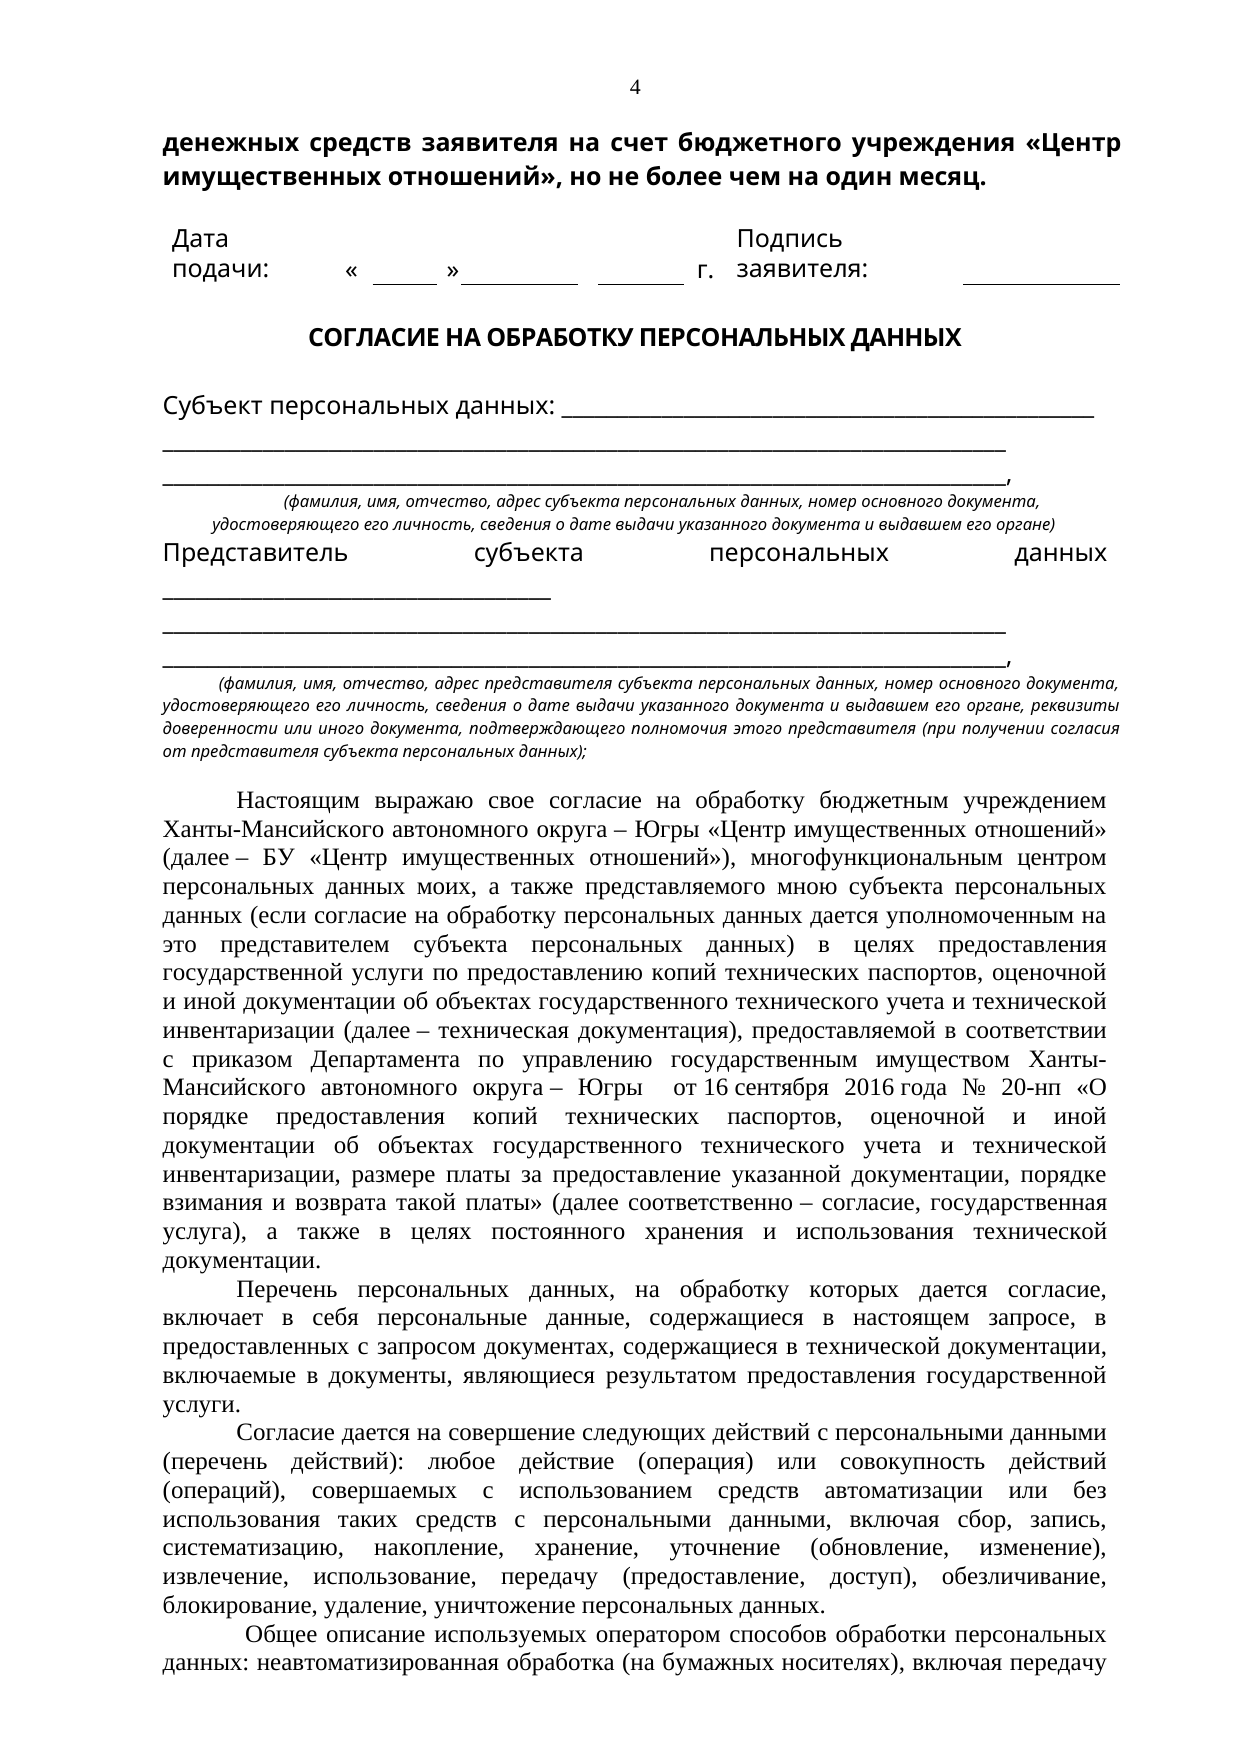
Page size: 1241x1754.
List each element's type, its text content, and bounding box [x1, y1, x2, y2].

text Субъект персональных данных: ________________________________________________ [162, 387, 1137, 422]
table_header » [437, 223, 461, 284]
text (фамилия, имя, отчество, адрес субъекта персональных данных, номер основного документа, удостоверяющего его личность, сведения о дате выдачи указанного документа и выдавшем его органе) [162, 490, 1107, 535]
table_header Дата подачи: [163, 223, 330, 284]
text (фамилия, имя, отчество, адрес представителя субъекта персональных данных, номер основного документа, удостоверяющего его личность, сведения о дате выдачи указанного документа и выдавшем его органе, реквизиты доверенности или иного документа, подтверждающего полномочия этого представителя (при получении согласия от представителя субъекта персональных данных); [162, 671, 1122, 762]
text ____________________________________________________________________________, [162, 637, 1122, 671]
text ____________________________________________________________________________, [162, 456, 1137, 490]
text СОГЛАСИЕ НА ОБРАБОТКУ ПЕРСОНАЛЬНЫХ ДАННЫХ [162, 319, 1107, 353]
text денежных средств заявителя на счет бюджетного учреждения «Центр имущественных отношений», но не более чем на один месяц. [162, 124, 1122, 192]
text Согласие дается на совершение следующих действий с персональными данными (перечень действий): любое действие (операция) или совокупность действий (операций), совершаемых с использованием средств автоматизации или без использования таких средств с персональными данными, включая сбор, запись, систематизацию, накопление, хранение, уточнение (обновление, изменение), извлечение, использование, передачу (предоставление, доступ), обезличивание, блокирование, удаление, уничтожение персональных данных. [162, 1417, 1107, 1619]
table_header [598, 223, 683, 284]
table_header [461, 223, 577, 284]
table_header « [330, 223, 373, 284]
text Перечень персональных данных, на обработку которых дается согласие, включает в себя персональные данные, содержащиеся в настоящем запросе, в предоставленных с запросом документах, содержащиеся в технической документации, включаемые в документы, являющиеся результатом предоставления государственной услуги. [162, 1274, 1107, 1417]
table_header [963, 223, 1119, 284]
text Общее описание используемых оператором способов обработки персональных данных: неавтоматизированная обработка (на бумажных носителях), включая передачу [162, 1619, 1107, 1676]
text ____________________________________________________________________________ [162, 422, 1152, 456]
table_header Подпись заявителя: [727, 223, 963, 284]
table_header г. [684, 223, 727, 284]
text Представитель субъекта персональных данных ___________________________________ [162, 535, 1107, 603]
text Настоящим выражаю свое согласие на обработку бюджетным учреждением Ханты-Мансийского автономного округа – Югры «Центр имущественных отношений» (далее – БУ «Центр имущественных отношений»), многофункциональным центром персональных данных моих, а также представляемого мною субъекта персональных данных (если согласие на обработку персональных данных дается уполномоченным на это представителем субъекта персональных данных) в целях предоставления государственной услуги по предоставлению копий технических паспортов, оценочной и иной документации об объектах государственного технического учета и технической инвентаризации (далее – техническая документация), предоставляемой в соответствии с приказом Департамента по управлению государственным имуществом Ханты-Мансийского автономного округа – Югры от 16 сентября 2016 года № 20-нп «О порядке предоставления копий технических паспортов, оценочной и иной документации об объектах государственного технического учета и технической инвентаризации, размере платы за предоставление указанной документации, порядке взимания и возврата такой платы» (далее соответственно – согласие, государственная услуга), а также в целях постоянного хранения и использования технической документации. [162, 785, 1107, 1274]
table_header [373, 223, 437, 284]
table_header [578, 223, 598, 284]
text ____________________________________________________________________________ [162, 603, 1122, 637]
